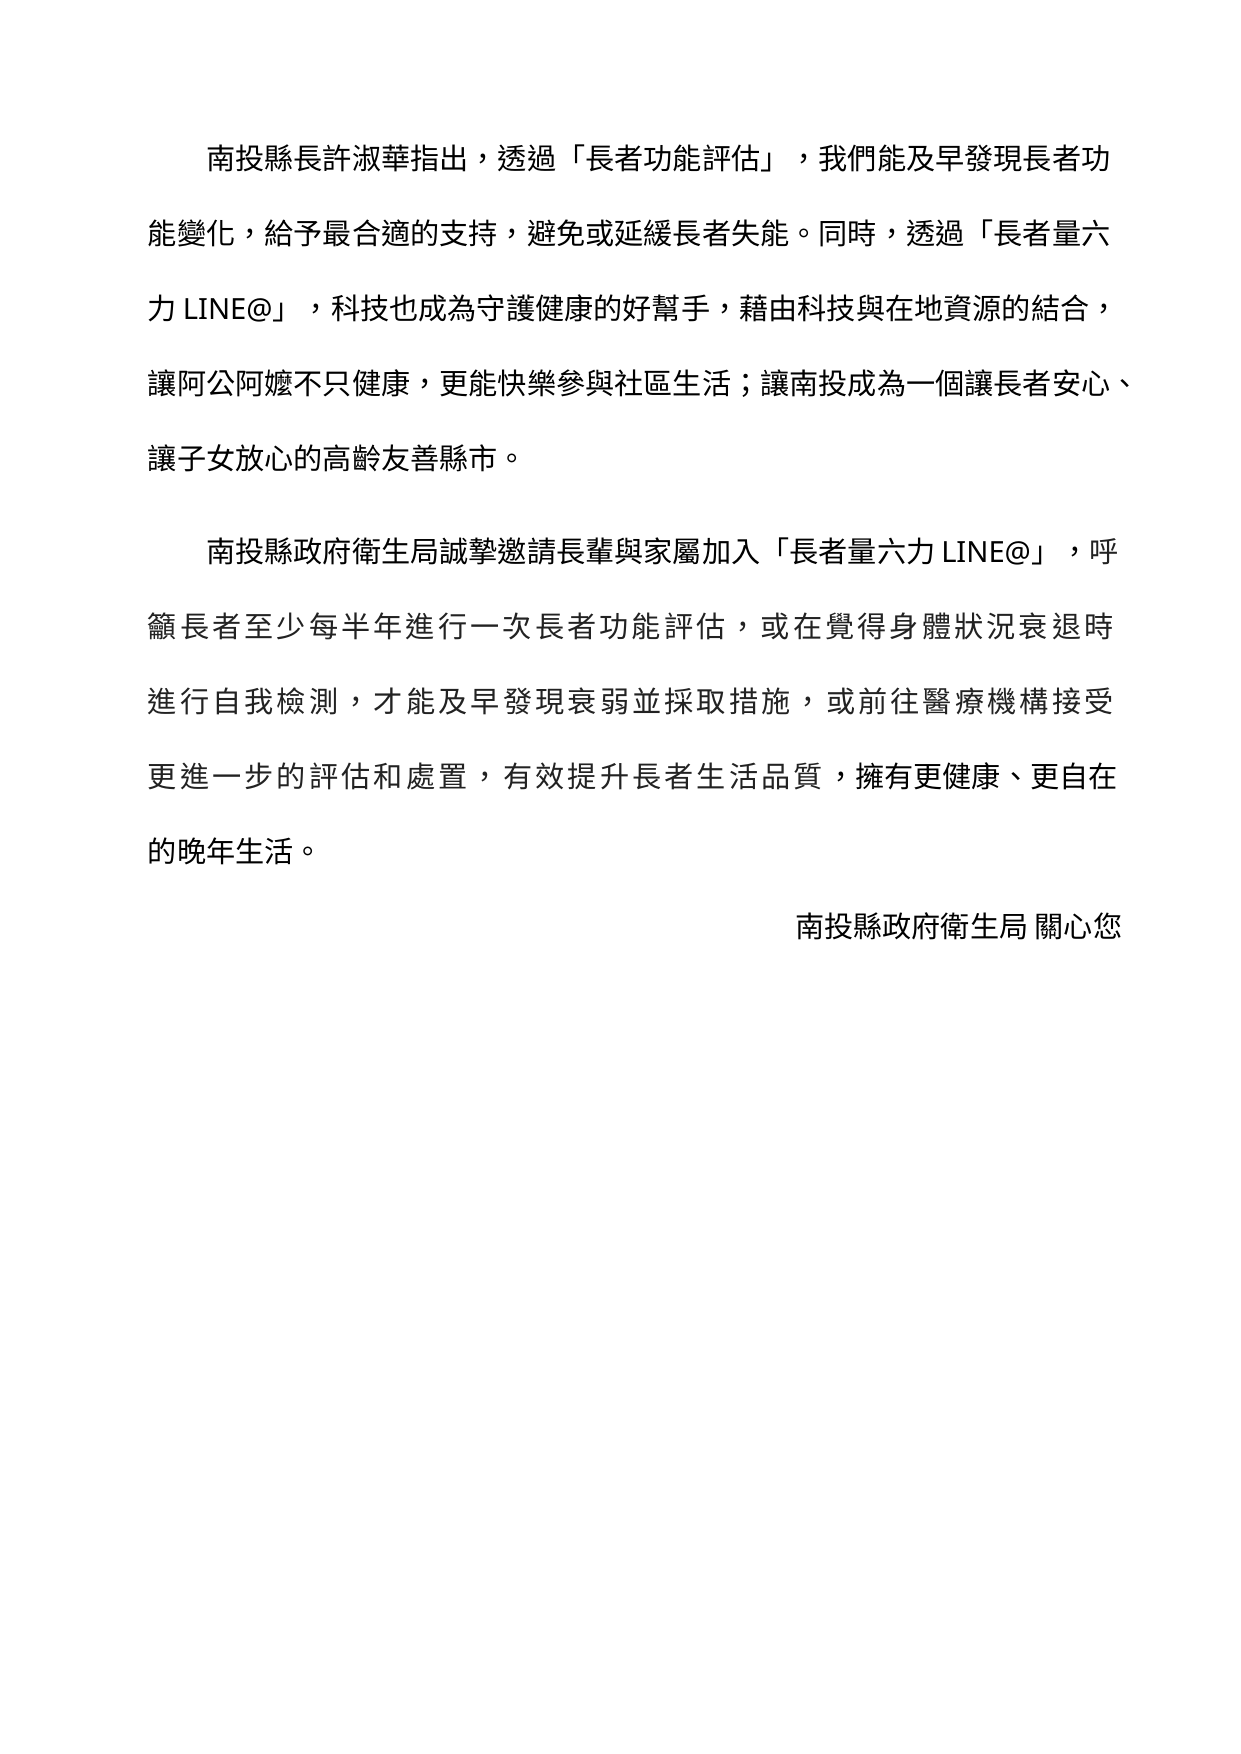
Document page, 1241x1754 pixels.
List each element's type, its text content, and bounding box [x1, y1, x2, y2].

text 南投縣長許淑華指出，透過「長者功能評估」，我們能及早發現長者功能變化，給予最合適的支持，避免或延緩長者失能。同時，透過「長者量六力LINE@」，科技也成為守護健康的好幫手，藉由科技與在地資源的結合，讓阿公阿嬤不只健康，更能快樂參與社區生活；讓南投成為一個讓長者安心、讓子女放心的高齡友善縣市。 [148, 119, 1122, 494]
text 南投縣政府衛生局誠摯邀請長輩與家屬加入「長者量六力LINE@」，呼籲長者至少每半年進行一次長者功能評估，或在覺得身體狀況衰退時進行自我檢測，才能及早發現衰弱並採取措施，或前往醫療機構接受更進一步的評估和處置，有效提升長者生活品質，擁有更健康、更自在的晚年生活。 [148, 513, 1122, 888]
text 南投縣政府衛生局 關心您 [148, 888, 1122, 963]
